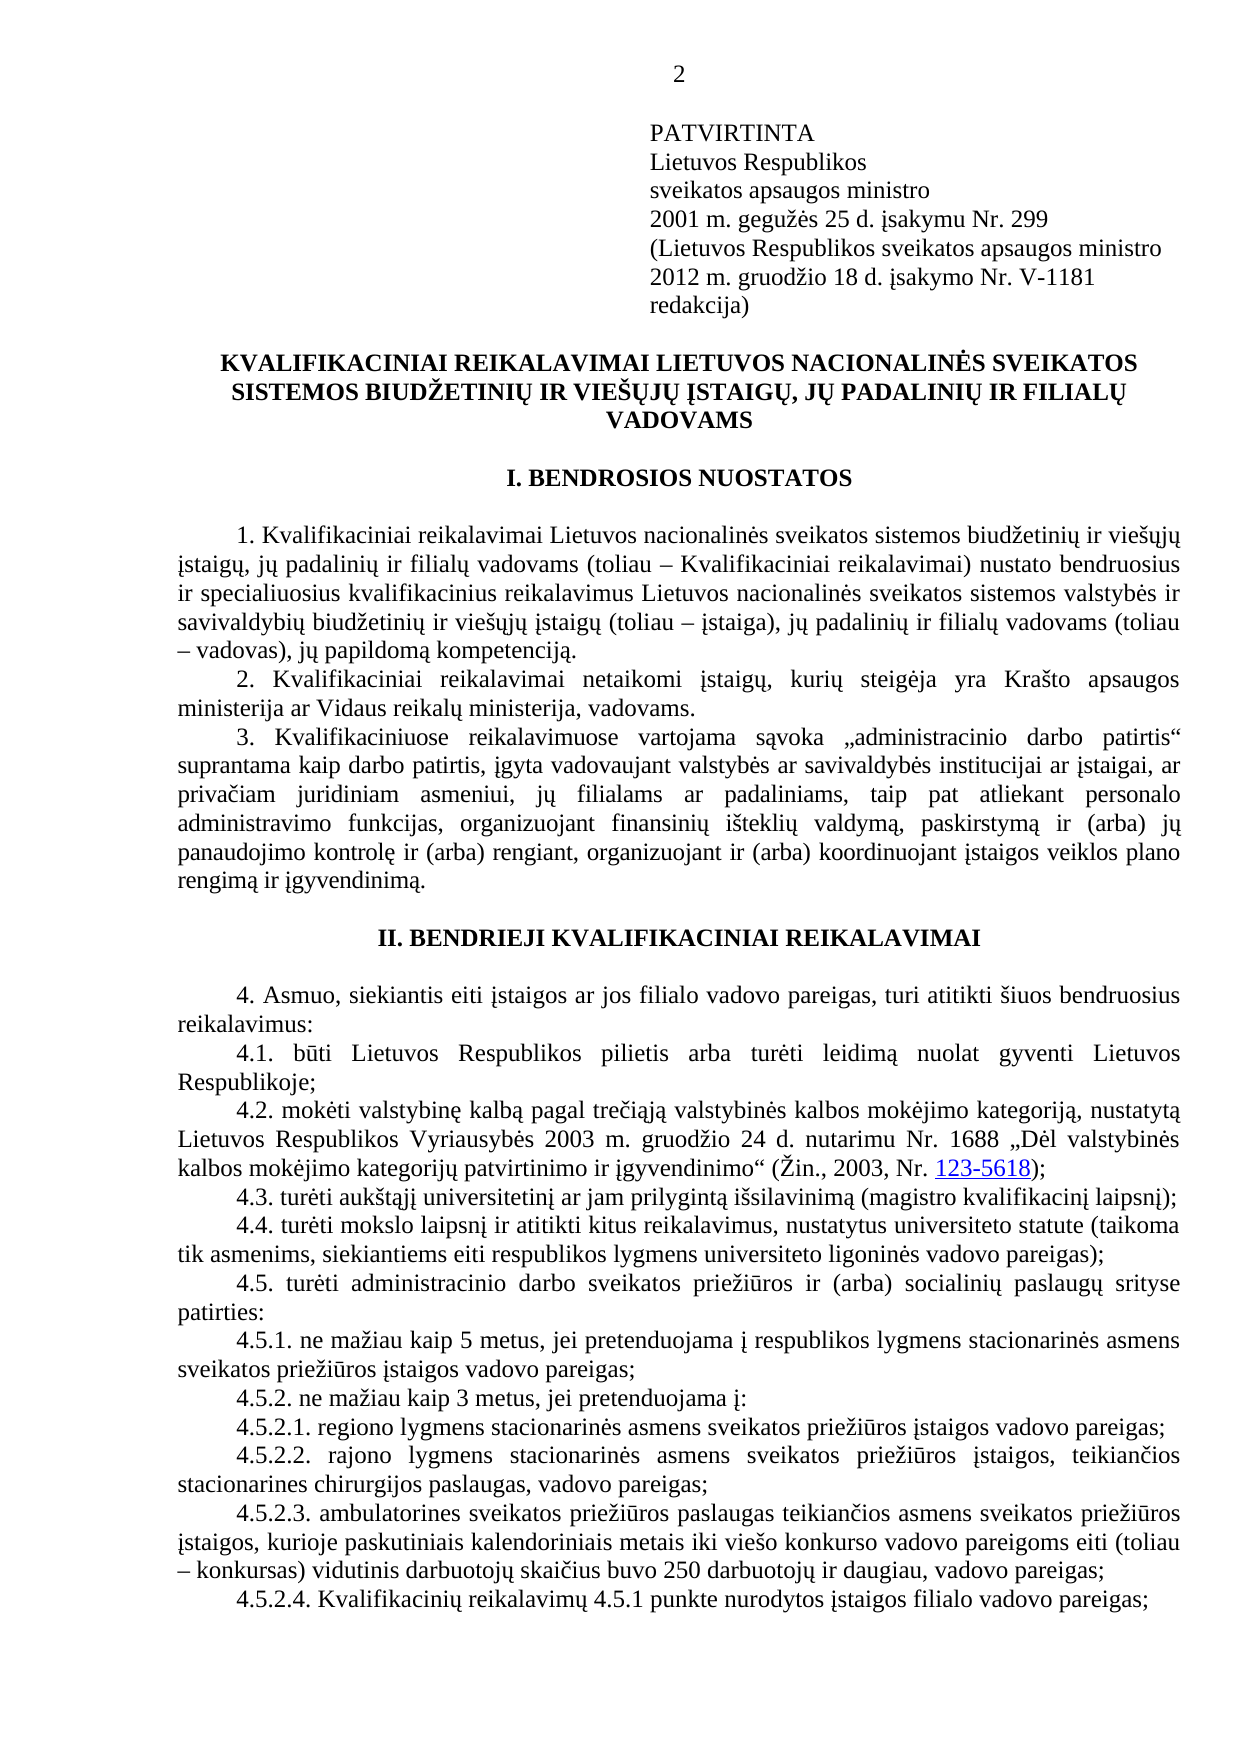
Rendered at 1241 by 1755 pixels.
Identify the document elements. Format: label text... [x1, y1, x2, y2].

text PATVIRTINTA [649, 118, 1181, 147]
text 4.4. turėti mokslo laipsnį ir atitikti kitus reikalavimus, nustatytus universiteto statute (taikoma tik asmenims, siekiantiems eiti respublikos lygmens universiteto ligoninės vadovo pareigas); [177, 1211, 1181, 1268]
text 4.3. turėti aukštąjį universitetinį ar jam prilygintą išsilavinimą (magistro kvalifikacinį laipsnį); [177, 1182, 1181, 1211]
text (Lietuvos Respublikos sveikatos apsaugos ministro 2012 m. gruodžio 18 d. įsakymo Nr. V-1181 [649, 233, 1181, 291]
text 4.2. mokėti valstybinę kalbą pagal trečiąją valstybinės kalbos mokėjimo kategoriją, nustatytą Lietuvos Respublikos Vyriausybės 2003 m. gruodžio 24 d. nutarimu Nr. 1688 „Dėl valstybinės kalbos mokėjimo kategorijų patvirtinimo ir įgyvendinimo“ (Žin., 2003, Nr. 123-5618); [177, 1096, 1181, 1182]
text I. BENDROSIOS NUOSTATOS [177, 463, 1181, 492]
text 4.5. turėti administracinio darbo sveikatos priežiūros ir (arba) socialinių paslaugų srityse patirties: [177, 1268, 1181, 1326]
text 4.5.2. ne mažiau kaip 3 metus, jei pretenduojama į: [177, 1383, 1181, 1412]
text 3. Kvalifikaciniuose reikalavimuose vartojama sąvoka „administracinio darbo patirtis“ suprantama kaip darbo patirtis, įgyta vadovaujant valstybės ar savivaldybės institucijai ar įstaigai, ar privačiam juridiniam asmeniui, jų filialams ar padaliniams, taip pat atliekant personalo administravimo funkcijas, organizuojant finansinių išteklių valdymą, paskirstymą ir (arba) jų panaudojimo kontrolę ir (arba) rengiant, organizuojant ir (arba) koordinuojant įstaigos veiklos plano rengimą ir įgyvendinimą. [177, 722, 1181, 894]
text sveikatos apsaugos ministro [649, 176, 1181, 204]
text 4.5.1. ne mažiau kaip 5 metus, jei pretenduojama į respublikos lygmens stacionarinės asmens sveikatos priežiūros įstaigos vadovo pareigas; [177, 1326, 1181, 1383]
text KVALIFIKACINIAI REIKALAVIMAI LIETUVOS NACIONALINĖS SVEIKATOS SISTEMOS BIUDŽETINIŲ IR VIEŠŲJŲ ĮSTAIGŲ, JŲ PADALINIŲ IR FILIALŲ VADOVAMS [177, 348, 1181, 434]
text redakcija) [649, 291, 1181, 319]
text 2001 m. gegužės 25 d. įsakymu Nr. 299 [649, 204, 1181, 233]
text 2. Kvalifikaciniai reikalavimai netaikomi įstaigų, kurių steigėja yra Krašto apsaugos ministerija ar Vidaus reikalų ministerija, vadovams. [177, 664, 1181, 722]
text 1. Kvalifikaciniai reikalavimai Lietuvos nacionalinės sveikatos sistemos biudžetinių ir viešųjų įstaigų, jų padalinių ir filialų vadovams (toliau – Kvalifikaciniai reikalavimai) nustato bendruosius ir specialiuosius kvalifikacinius reikalavimus Lietuvos nacionalinės sveikatos sistemos valstybės ir savivaldybių biudžetinių ir viešųjų įstaigų (toliau – įstaiga), jų padalinių ir filialų vadovams (toliau – vadovas), jų papildomą kompetenciją. [177, 521, 1181, 664]
text 4.5.2.1. regiono lygmens stacionarinės asmens sveikatos priežiūros įstaigos vadovo pareigas; [177, 1412, 1181, 1441]
text 4.1. būti Lietuvos Respublikos pilietis arba turėti leidimą nuolat gyventi Lietuvos Respublikoje; [177, 1038, 1181, 1096]
text 4.5.2.2. rajono lygmens stacionarinės asmens sveikatos priežiūros įstaigos, teikiančios stacionarines chirurgijos paslaugas, vadovo pareigas; [177, 1441, 1181, 1498]
text 4.5.2.3. ambulatorines sveikatos priežiūros paslaugas teikiančios asmens sveikatos priežiūros įstaigos, kurioje paskutiniais kalendoriniais metais iki viešo konkurso vadovo pareigoms eiti (toliau – konkursas) vidutinis darbuotojų skaičius buvo 250 darbuotojų ir daugiau, vadovo pareigas; [177, 1498, 1181, 1584]
text Lietuvos Respublikos [649, 147, 1181, 176]
text 4. Asmuo, siekiantis eiti įstaigos ar jos filialo vadovo pareigas, turi atitikti šiuos bendruosius reikalavimus: [177, 981, 1181, 1038]
text II. BENDRIEJI KVALIFIKACINIAI REIKALAVIMAI [177, 923, 1181, 952]
text 4.5.2.4. Kvalifikacinių reikalavimų 4.5.1 punkte nurodytos įstaigos filialo vadovo pareigas; [177, 1584, 1181, 1613]
